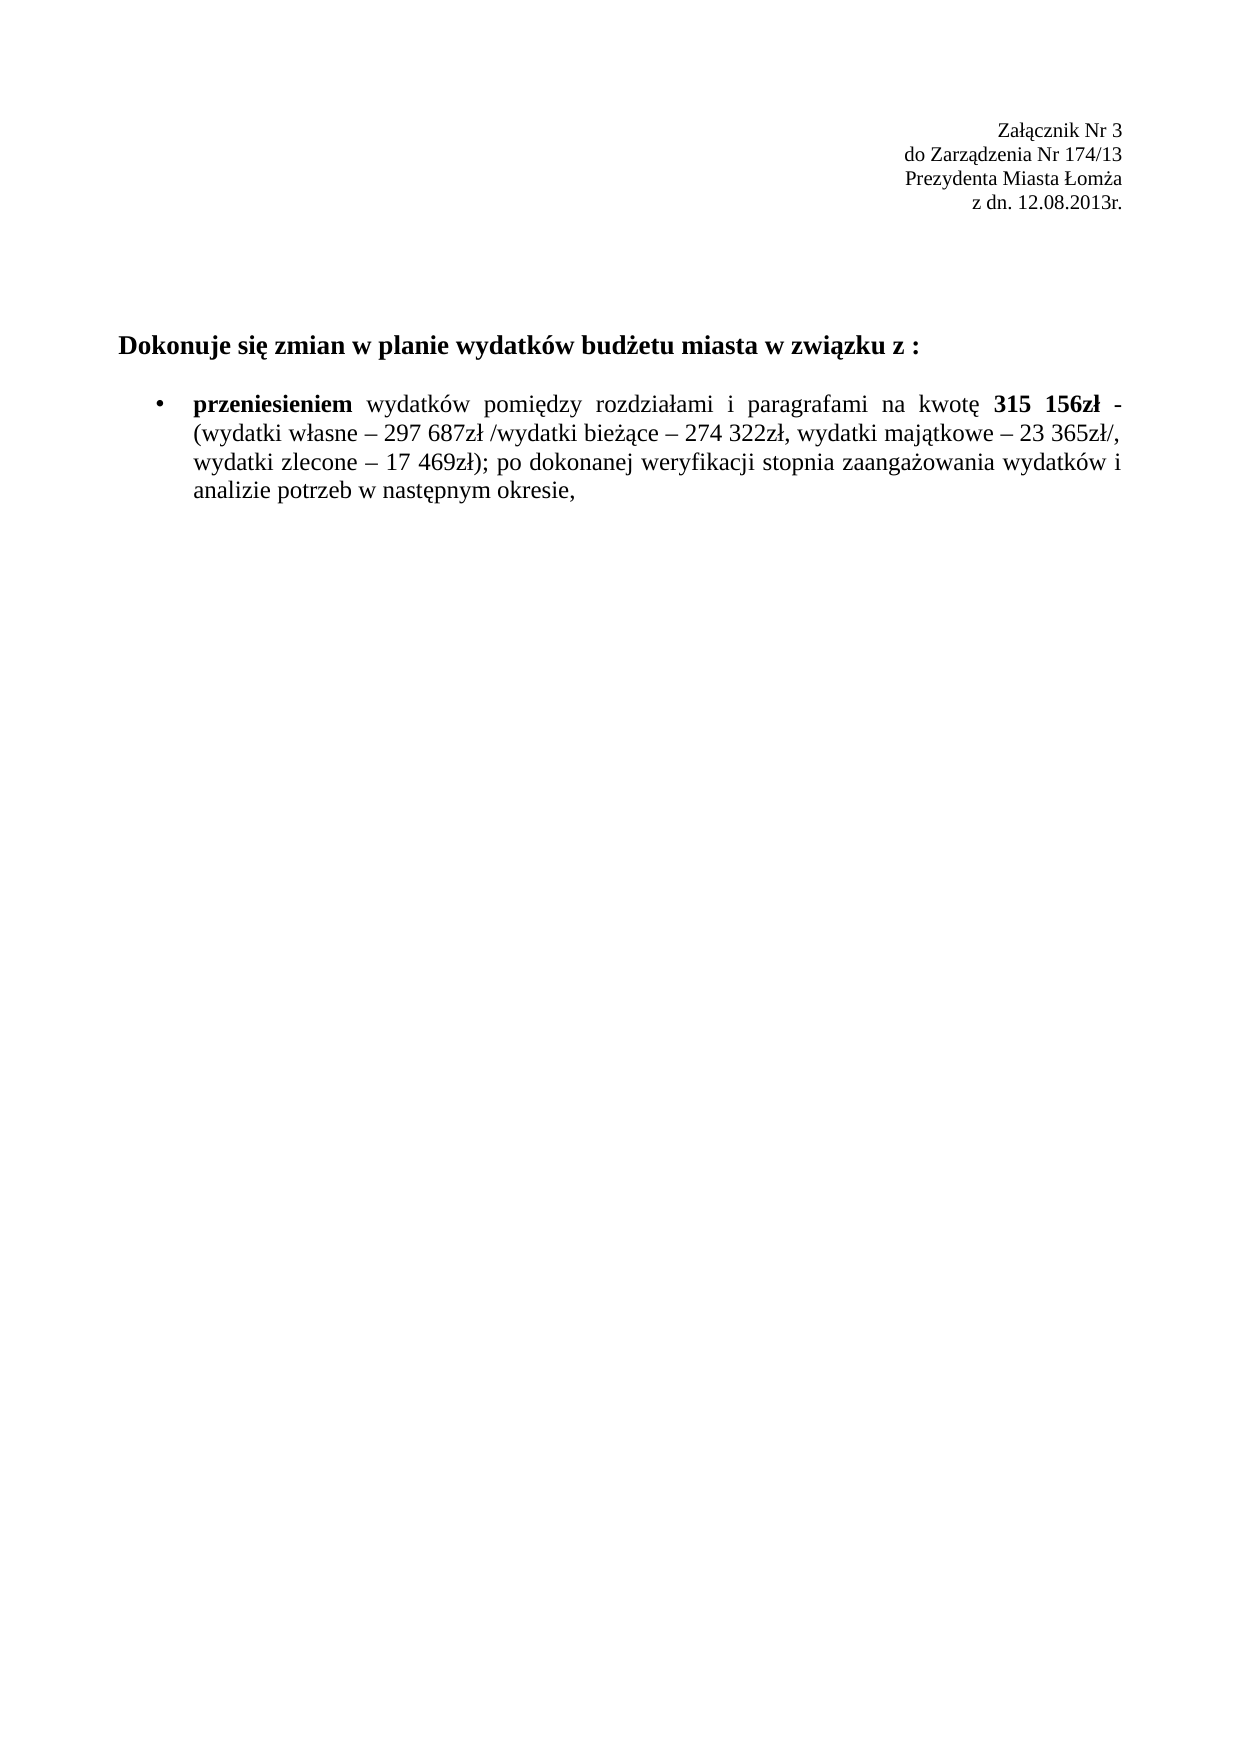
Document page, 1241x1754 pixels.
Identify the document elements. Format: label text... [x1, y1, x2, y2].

list przeniesieniem wydatków pomiędzy rozdziałami i paragrafami na kwotę 315 156zł - (wydatki własne – 297 687zł /wydatki bieżące – 274 322zł, wydatki majątkowe – 23 365zł/, wydatki zlecone – 17 469zł); po dokonanej weryfikacji stopnia zaangażowania wydatków i analizie potrzeb w następnym okresie, [156, 389, 1122, 504]
text Prezydenta Miasta Łomża [118, 166, 1122, 190]
text Załącznik Nr 3 [118, 118, 1122, 142]
text z dn. 12.08.2013r. [118, 190, 1122, 214]
text do Zarządzenia Nr 174/13 [118, 142, 1122, 166]
text Dokonuje się zmian w planie wydatków budżetu miasta w związku z : [118, 329, 1122, 361]
